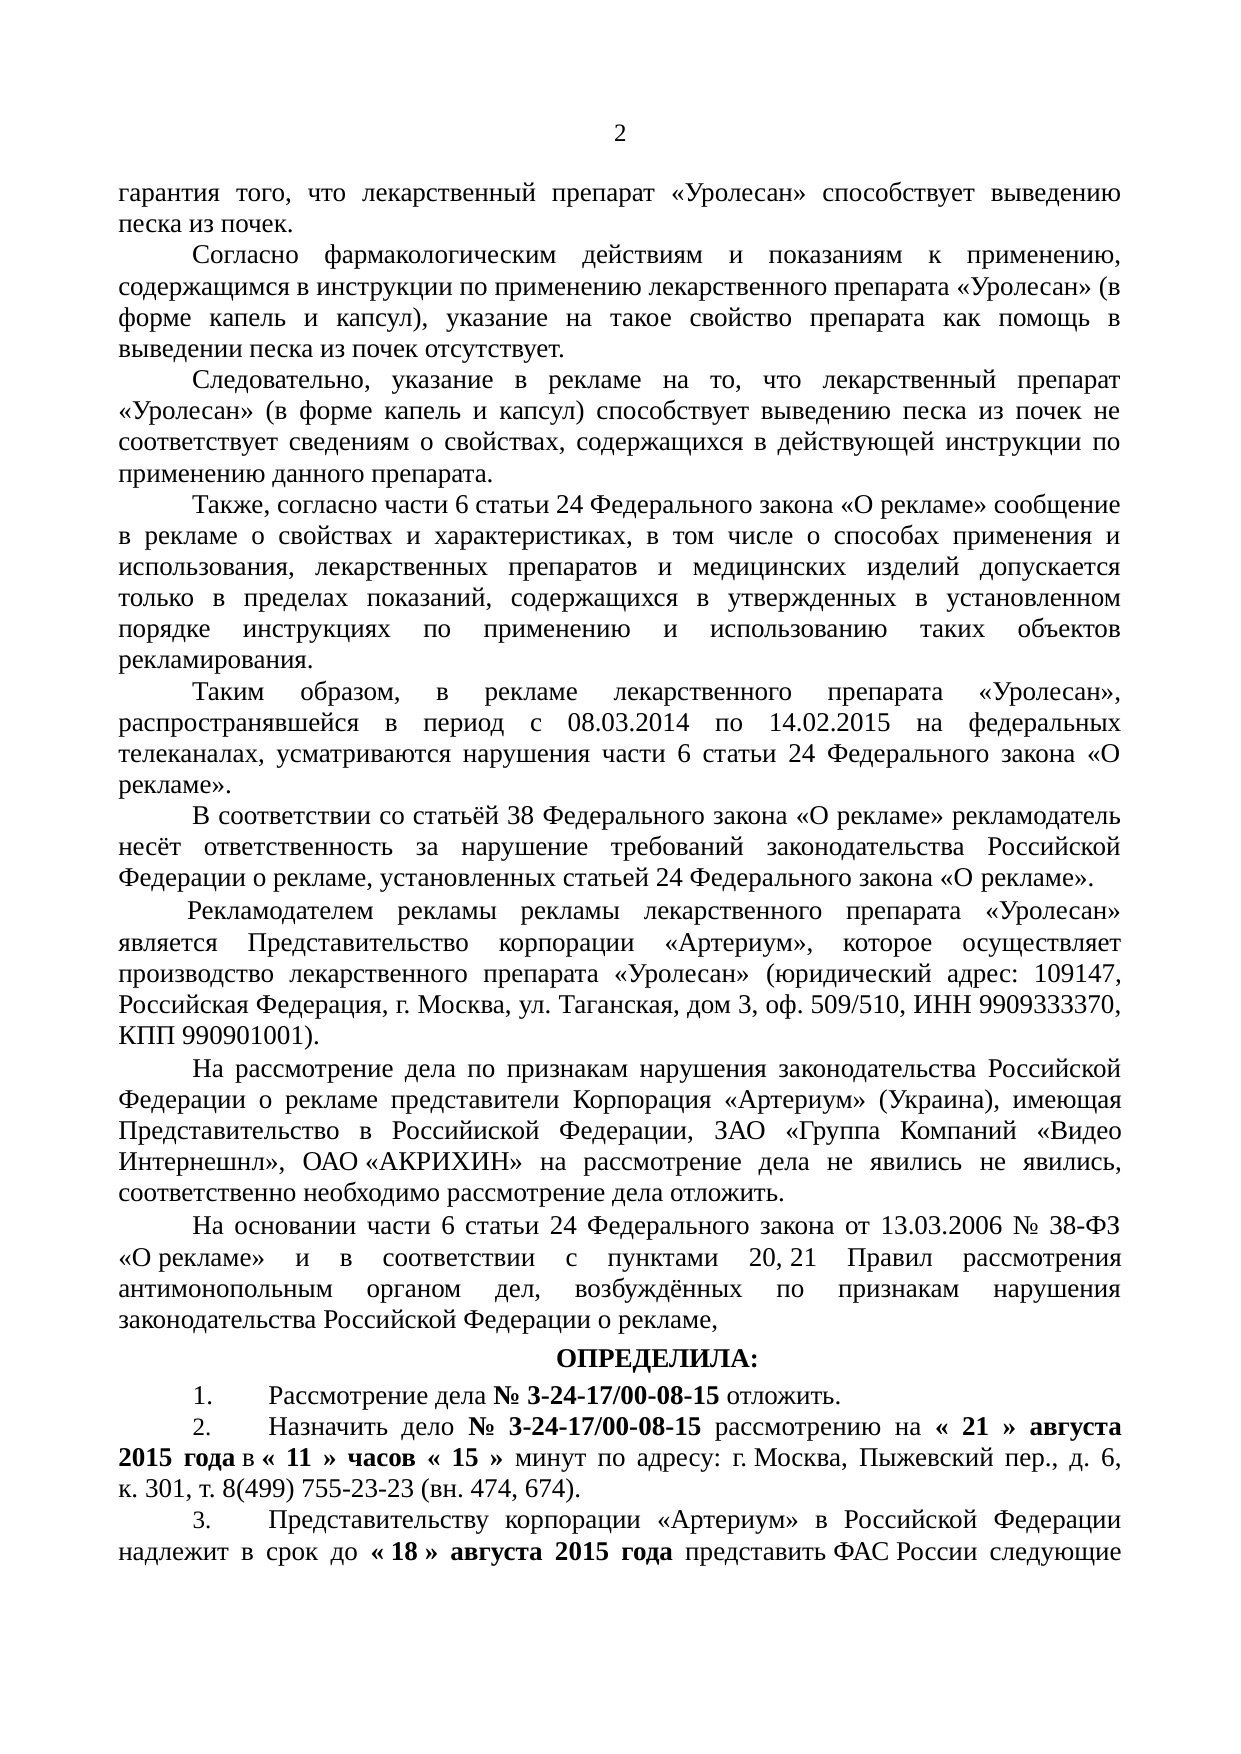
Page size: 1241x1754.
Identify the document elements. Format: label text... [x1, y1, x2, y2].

text Рекламодателем рекламы рекламы лекарственного препарата «Уролесан» является Представительство корпорации «Артериум», которое осуществляет производство лекарственного препарата «Уролесан» (юридический адрес: 109147, Российская Федерация, г. Москва, ул. Таганская, дом 3, оф. 509/510, ИНН 9909333370, КПП 990901001). [118, 894, 1122, 1050]
text Согласно фармакологическим действиям и показаниям к применению, содержащимся в инструкции по применению лекарственного препарата «Уролесан» (в форме капель и капсул), указание на такое свойство препарата как помощь в выведении песка из почек отсутствует. [118, 239, 1122, 363]
text гарантия того, что лекарственный препарат «Уролесан» способствует выведению песка из почек. [118, 176, 1122, 239]
text На рассмотрение дела по признакам нарушения законодательства Российской Федерации о рекламе представители Корпорация «Артериум» (Украина), имеющая Представительство в Российиской Федерации, ЗАО «Группа Компаний «Видео Интернешнл», ОАО «АКРИХИН» на рассмотрение дела не явились не явились, соответственно необходимо рассмотрение дела отложить. [118, 1052, 1122, 1208]
text Таким образом, в рекламе лекарственного препарата «Уролесан», распространявшейся в период с 08.03.2014 по 14.02.2015 на федеральных телеканалах, усматриваются нарушения части 6 статьи 24 Федерального закона «О рекламе». [118, 675, 1122, 799]
text На основании части 6 статьи 24 Федерального закона от 13.03.2006 № 38-ФЗ «О рекламе» и в соответствии с пунктами 20, 21 Правил рассмотрения антимонопольным органом дел, возбуждённых по признакам нарушения законодательства Российской Федерации о рекламе, [118, 1209, 1122, 1334]
list Представительству корпорации «Артериум» в Российской Федерации надлежит в срок до « 18 » августа 2015 года представить ФАС России следующие [118, 1503, 1122, 1566]
text В соответствии со статьёй 38 Федерального закона «О рекламе» рекламодатель несёт ответственность за нарушение требований законодательства Российской Федерации о рекламе, установленных статьей 24 Федерального закона «О рекламе». [118, 799, 1122, 893]
text ОПРЕДЕЛИЛА: [118, 1342, 1122, 1373]
list Назначить дело № 3-24-17/00-08-15 рассмотрению на « 21 » августа 2015 года в « 11 » часов « 15 » минут по адресу: г. Москва, Пыжевский пер., д. 6, к. 301, т. 8(499) 755-23-23 (вн. 474, 674). [118, 1410, 1122, 1503]
list Рассмотрение дела № 3-24-17/00-08-15 отложить. [118, 1379, 1122, 1410]
text Также, согласно части 6 статьи 24 Федерального закона «О рекламе» сообщение в рекламе о свойствах и характеристиках, в том числе о способах применения и использования, лекарственных препаратов и медицинских изделий допускается только в пределах показаний, содержащихся в утвержденных в установленном порядке инструкциях по применению и использованию таких объектов рекламирования. [118, 488, 1122, 675]
text Следовательно, указание в рекламе на то, что лекарственный препарат «Уролесан» (в форме капель и капсул) способствует выведению песка из почек не соответствует сведениям о свойствах, содержащихся в действующей инструкции по применению данного препарата. [118, 363, 1122, 488]
